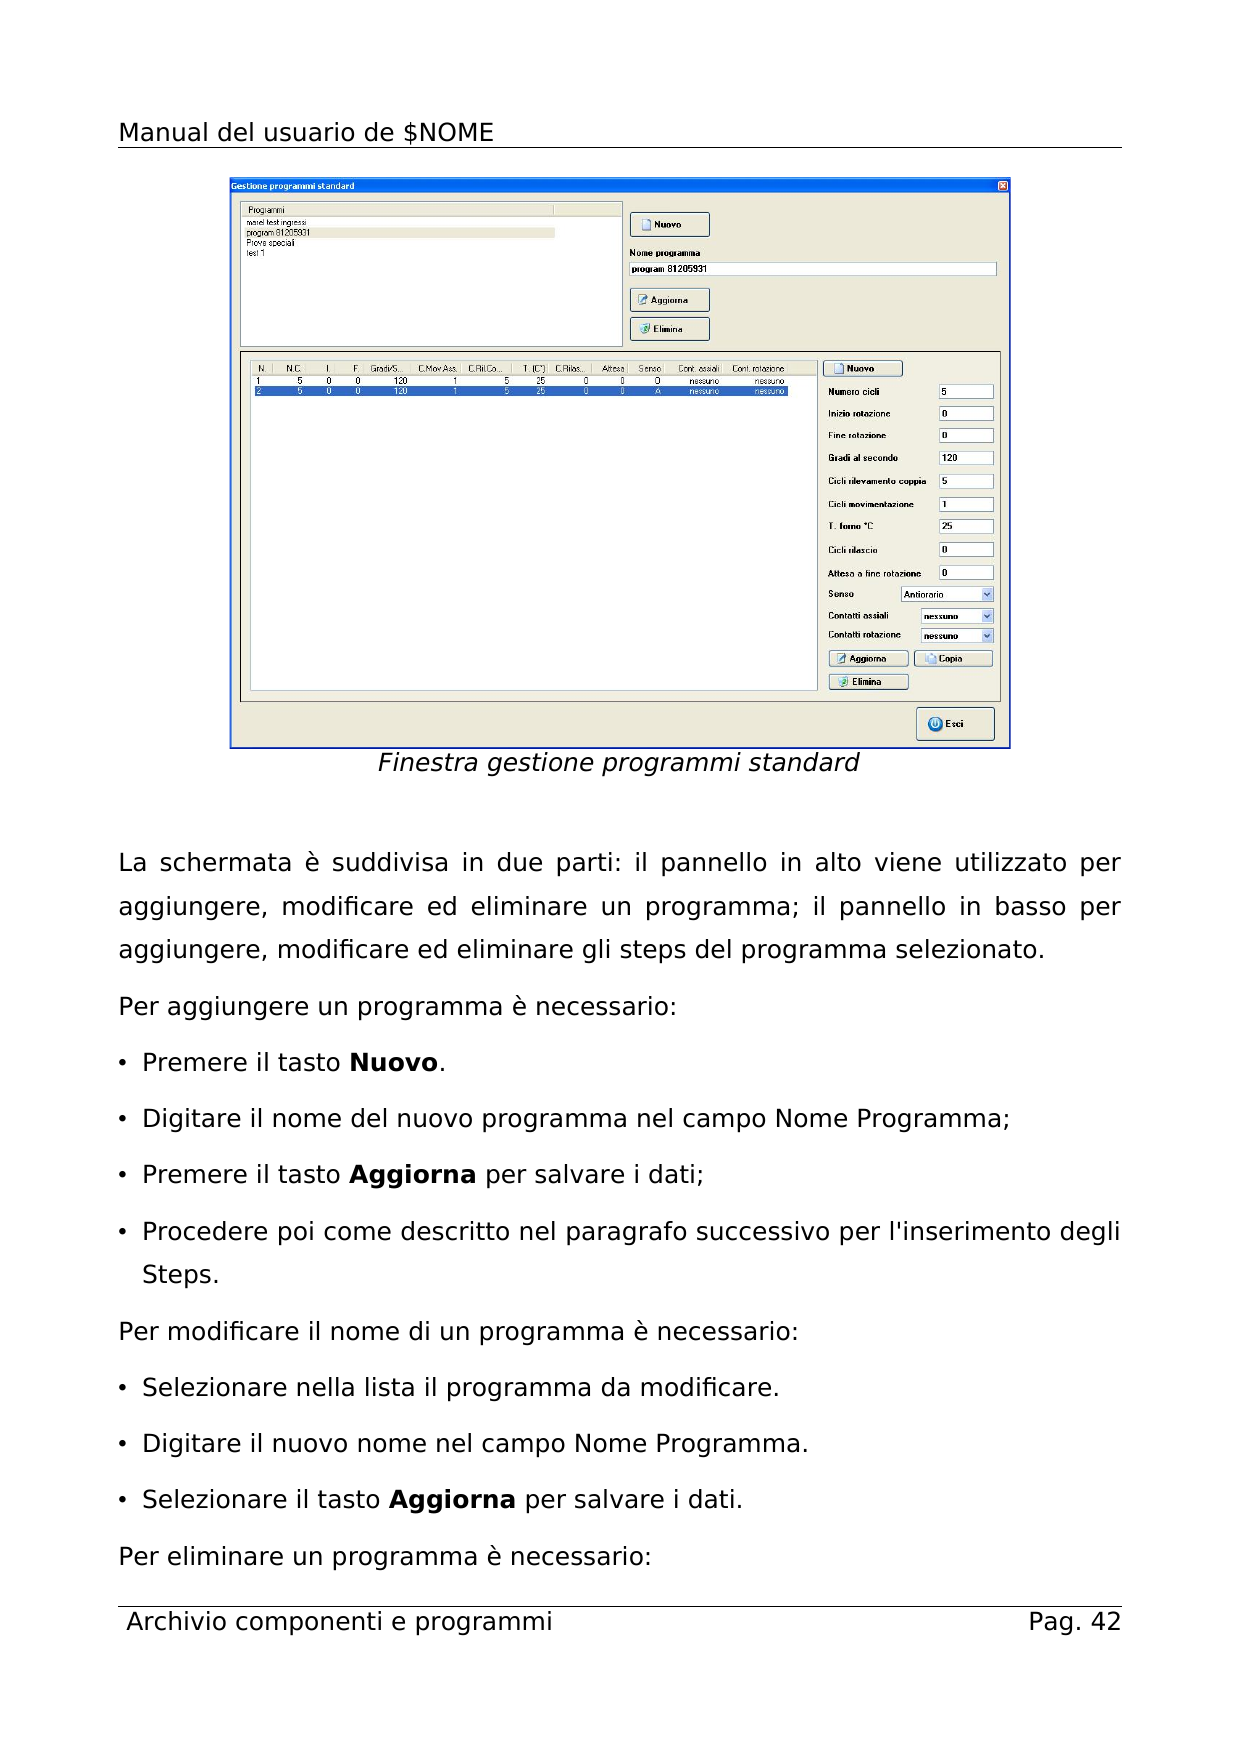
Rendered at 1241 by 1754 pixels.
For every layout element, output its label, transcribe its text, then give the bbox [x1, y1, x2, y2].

list Premere il tasto Aggiorna per salvare i dati; [118, 1161, 1122, 1190]
text Finestra gestione programmi standard [229, 749, 1011, 777]
list Premere il tasto Nuovo. [118, 1048, 1122, 1077]
text Per eliminare un programma è necessario: [118, 1542, 1122, 1571]
text La schermata è suddivisa in due parti: il pannello in alto viene utilizzato per aggiungere, modificare ed eliminare un programma; il pannello in basso per aggiungere, modificare ed eliminare gli steps del programma selezionato. [118, 848, 1122, 965]
list Selezionare il tasto Aggiorna per salvare i dati. [118, 1486, 1122, 1515]
list Selezionare nella lista il programma da modificare. [118, 1373, 1122, 1402]
list Procedere poi come descritto nel paragrafo successivo per l'inserimento degli Steps. [118, 1217, 1122, 1290]
text Per aggiungere un programma è necessario: [118, 992, 1122, 1021]
list Digitare il nome del nuovo programma nel campo Nome Programma; [118, 1104, 1122, 1133]
picture [229, 177, 1011, 749]
text Per modificare il nome di un programma è necessario: [118, 1317, 1122, 1346]
list Digitare il nuovo nome nel campo Nome Programma. [118, 1429, 1122, 1458]
